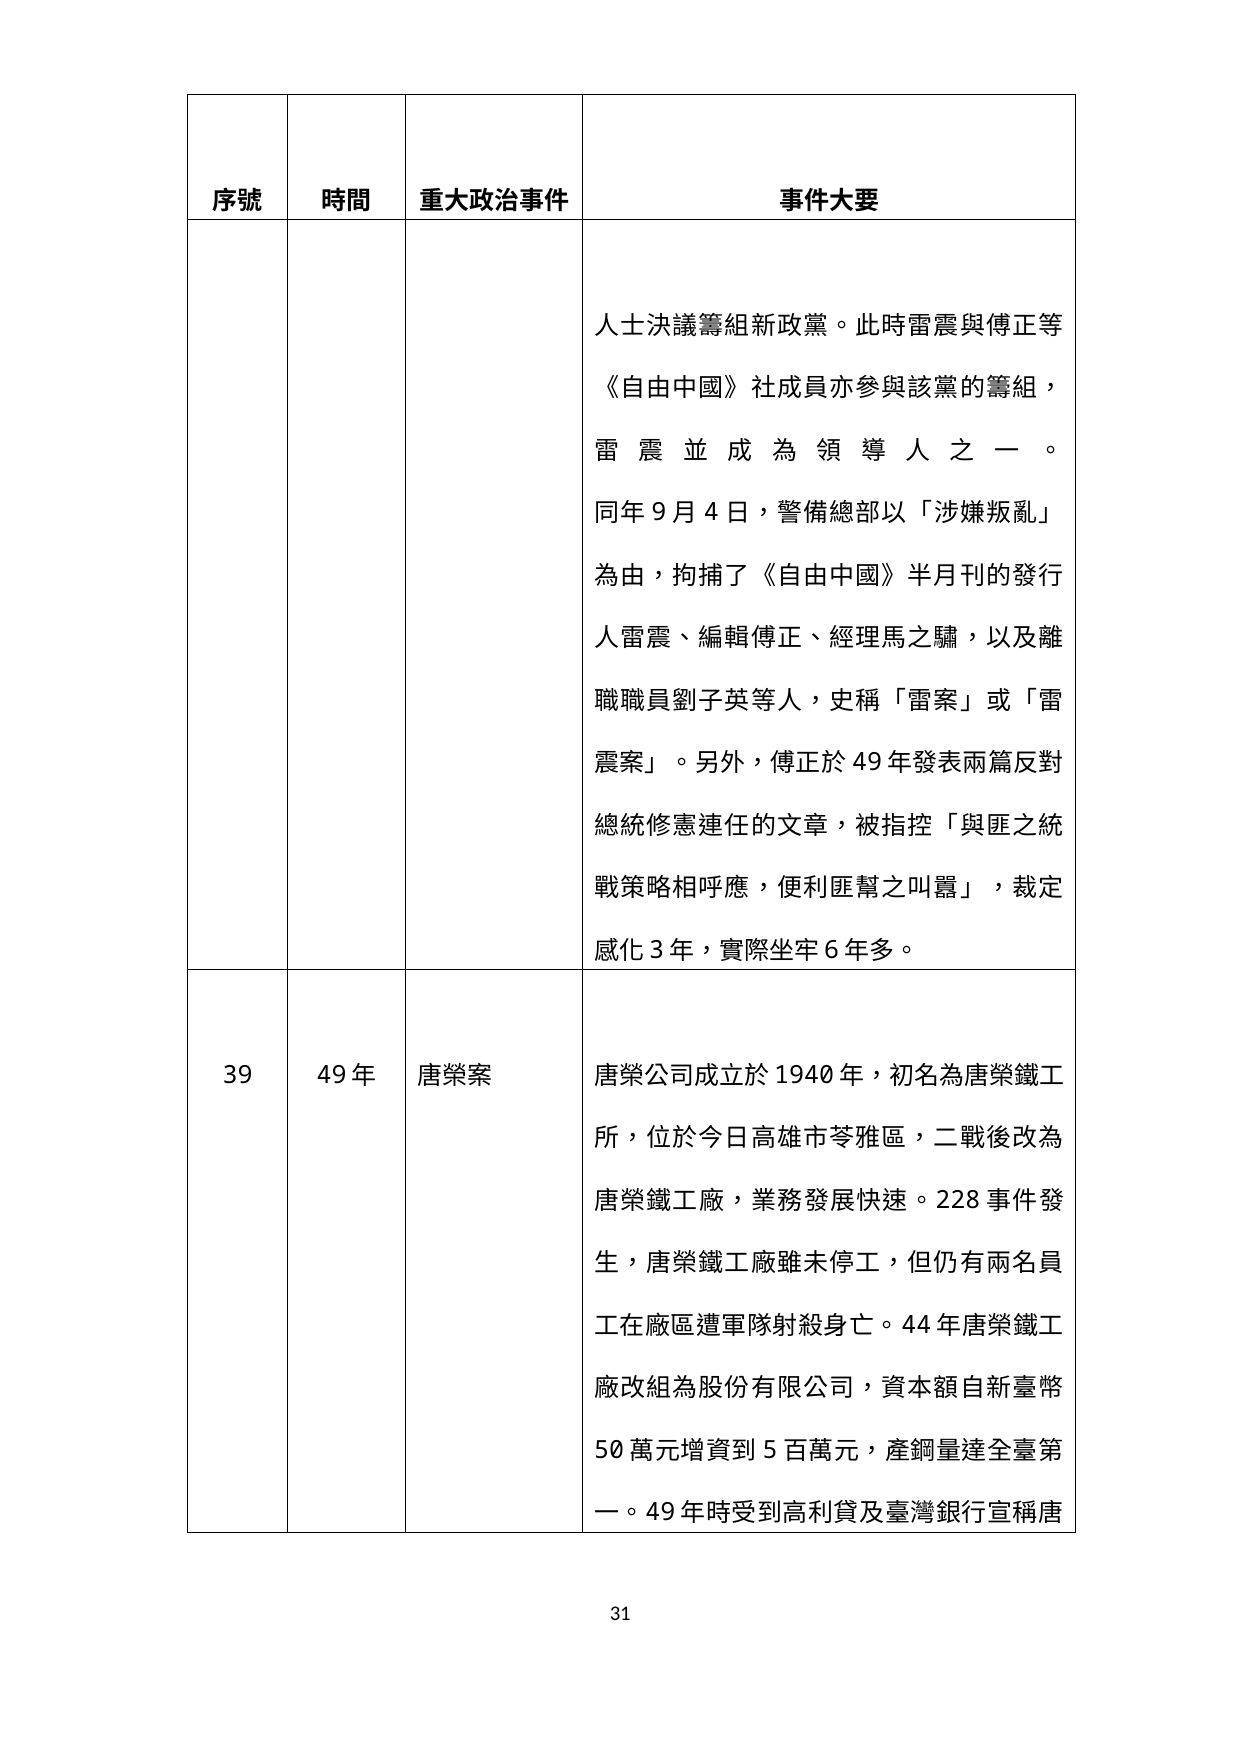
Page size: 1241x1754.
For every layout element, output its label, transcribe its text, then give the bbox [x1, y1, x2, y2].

table_cell [406, 220, 582, 969]
table_cell 49年 [288, 970, 405, 1532]
table_header 事件大要 [583, 95, 1075, 219]
table_cell 唐榮案 [406, 970, 582, 1532]
table_cell [288, 220, 405, 969]
table_header 序號 [188, 95, 287, 219]
table_cell 人士決議籌組新政黨。此時雷震與傅正等《自由中國》社成員亦參與該黨的籌組，雷震並成為領導人之一。 同年9月4日，警備總部以「涉嫌叛亂」為由，拘捕了《自由中國》半月刊的發行人雷震、編輯傅正、經理馬之驌，以及離職職員劉子英等人，史稱「雷案」或「雷震案」。另外，傅正於49年發表兩篇反對總統修憲連任的文章，被指控「與匪之統戰策略相呼應，便利匪幫之叫囂」，裁定感化3年，實際坐牢6年多。 [583, 220, 1075, 969]
table_cell 39 [188, 970, 287, 1532]
table_header 重大政治事件 [406, 95, 582, 219]
table_header 時間 [288, 95, 405, 219]
table_cell 唐榮公司成立於1940年，初名為唐榮鐵工所，位於今日高雄市苓雅區，二戰後改為唐榮鐵工廠，業務發展快速。228事件發生，唐榮鐵工廠雖未停工，但仍有兩名員工在廠區遭軍隊射殺身亡。44年唐榮鐵工廠改組為股份有限公司，資本額自新臺幣50萬元增資到5百萬元，產鋼量達全臺第一。49年時受到高利貸及臺灣銀行宣稱唐 [583, 970, 1075, 1532]
table_cell [188, 220, 287, 969]
